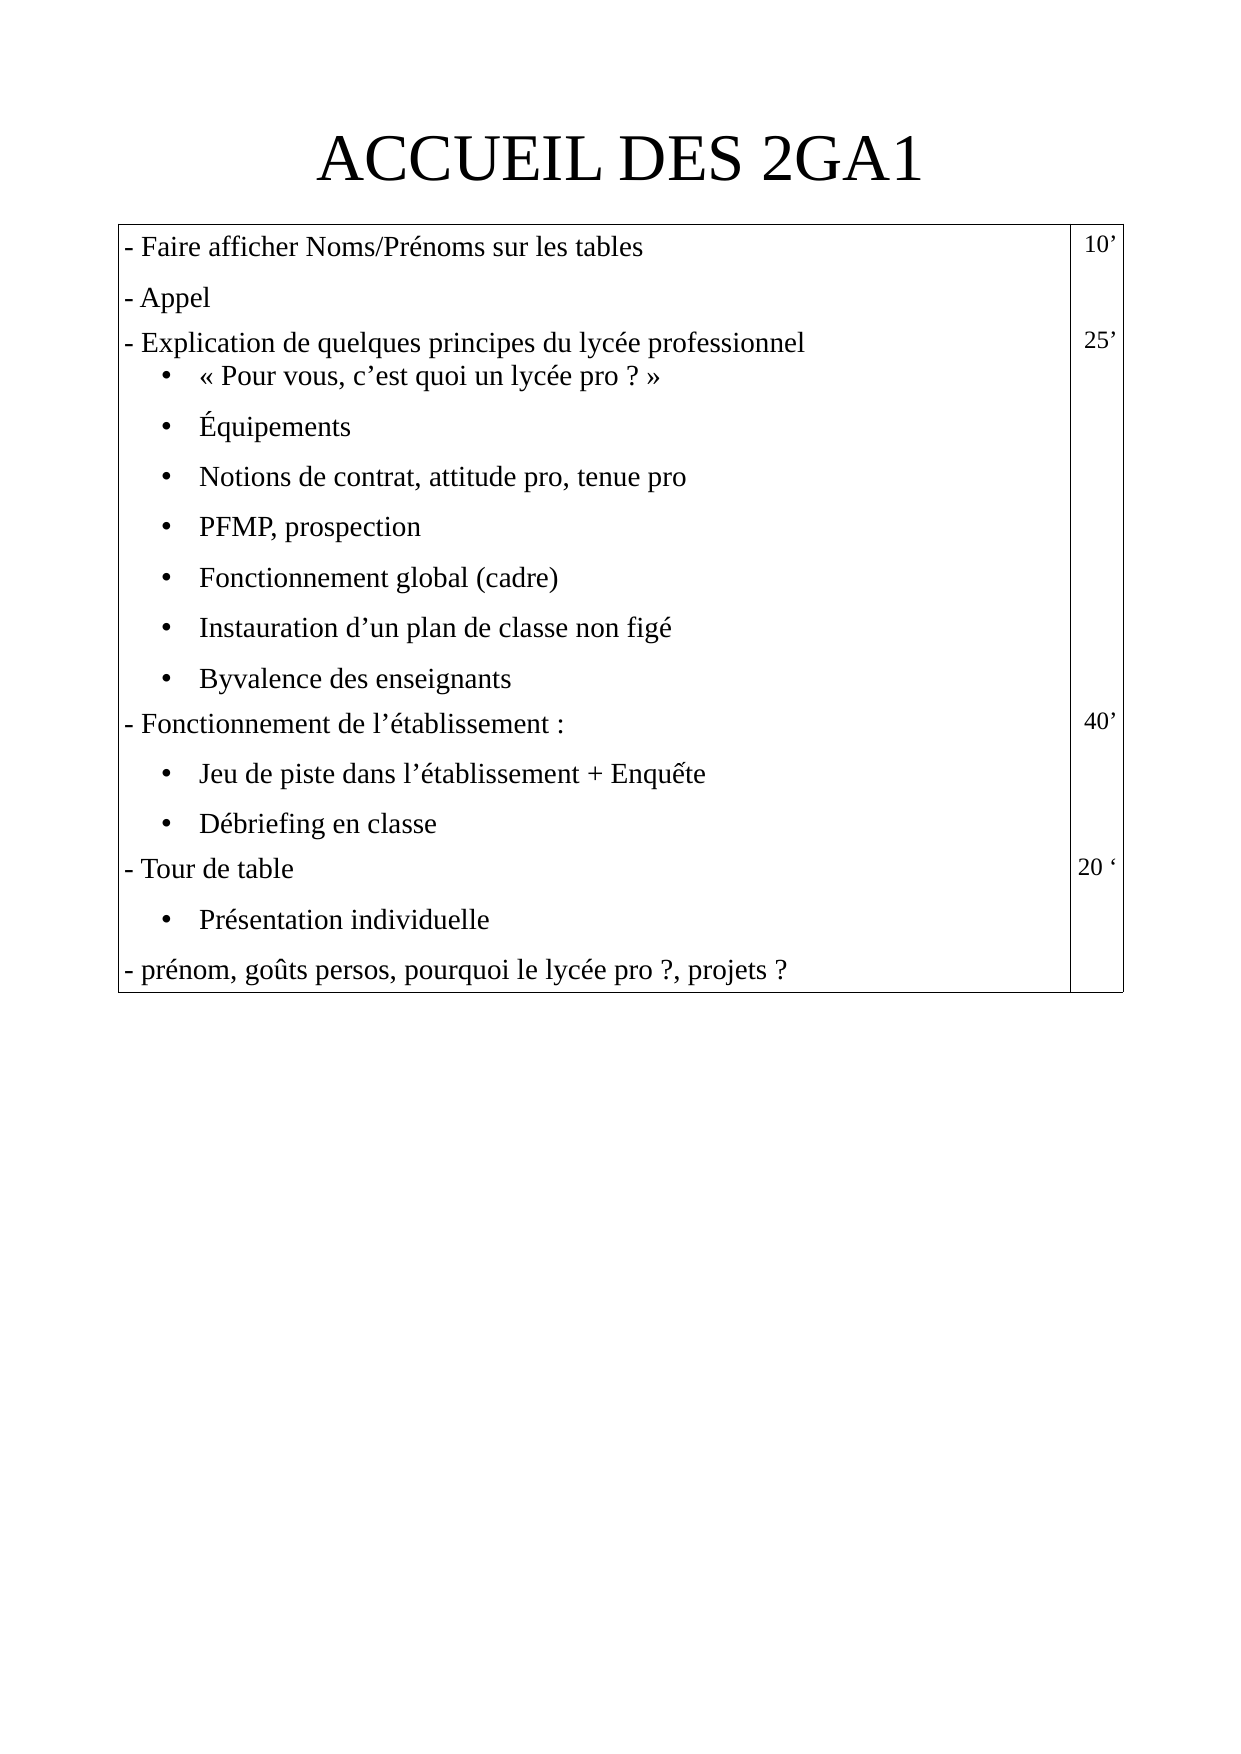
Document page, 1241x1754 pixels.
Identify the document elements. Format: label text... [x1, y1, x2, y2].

table_header 10’ [1071, 225, 1123, 319]
table_cell - Explication de quelques principes du lycée professionnel « Pour vous, c’est quoi un lycée pro ? » Équipements Notions de contrat, attitude pro, tenue pro PFMP, prospection Fonctionnement global (cadre) Instauration d’un plan de classe non figé Byvalence des enseignants [119, 319, 1070, 700]
table_cell - Tour de table Présentation individuelle - prénom, goûts persos, pourquoi le lycée pro ?, projets ? [119, 846, 1070, 992]
table_cell - Fonctionnement de l’établissement : Jeu de piste dans l’établissement + Enquếte Débriefing en classe [119, 700, 1070, 846]
table_header - Faire afficher Noms/Prénoms sur les tables - Appel [119, 225, 1070, 319]
table_cell 40’ [1071, 700, 1123, 846]
table_cell 25’ [1071, 319, 1123, 700]
text ACCUEIL DES 2GA1 [118, 118, 1122, 195]
table_cell 20 ‘ [1071, 846, 1123, 992]
